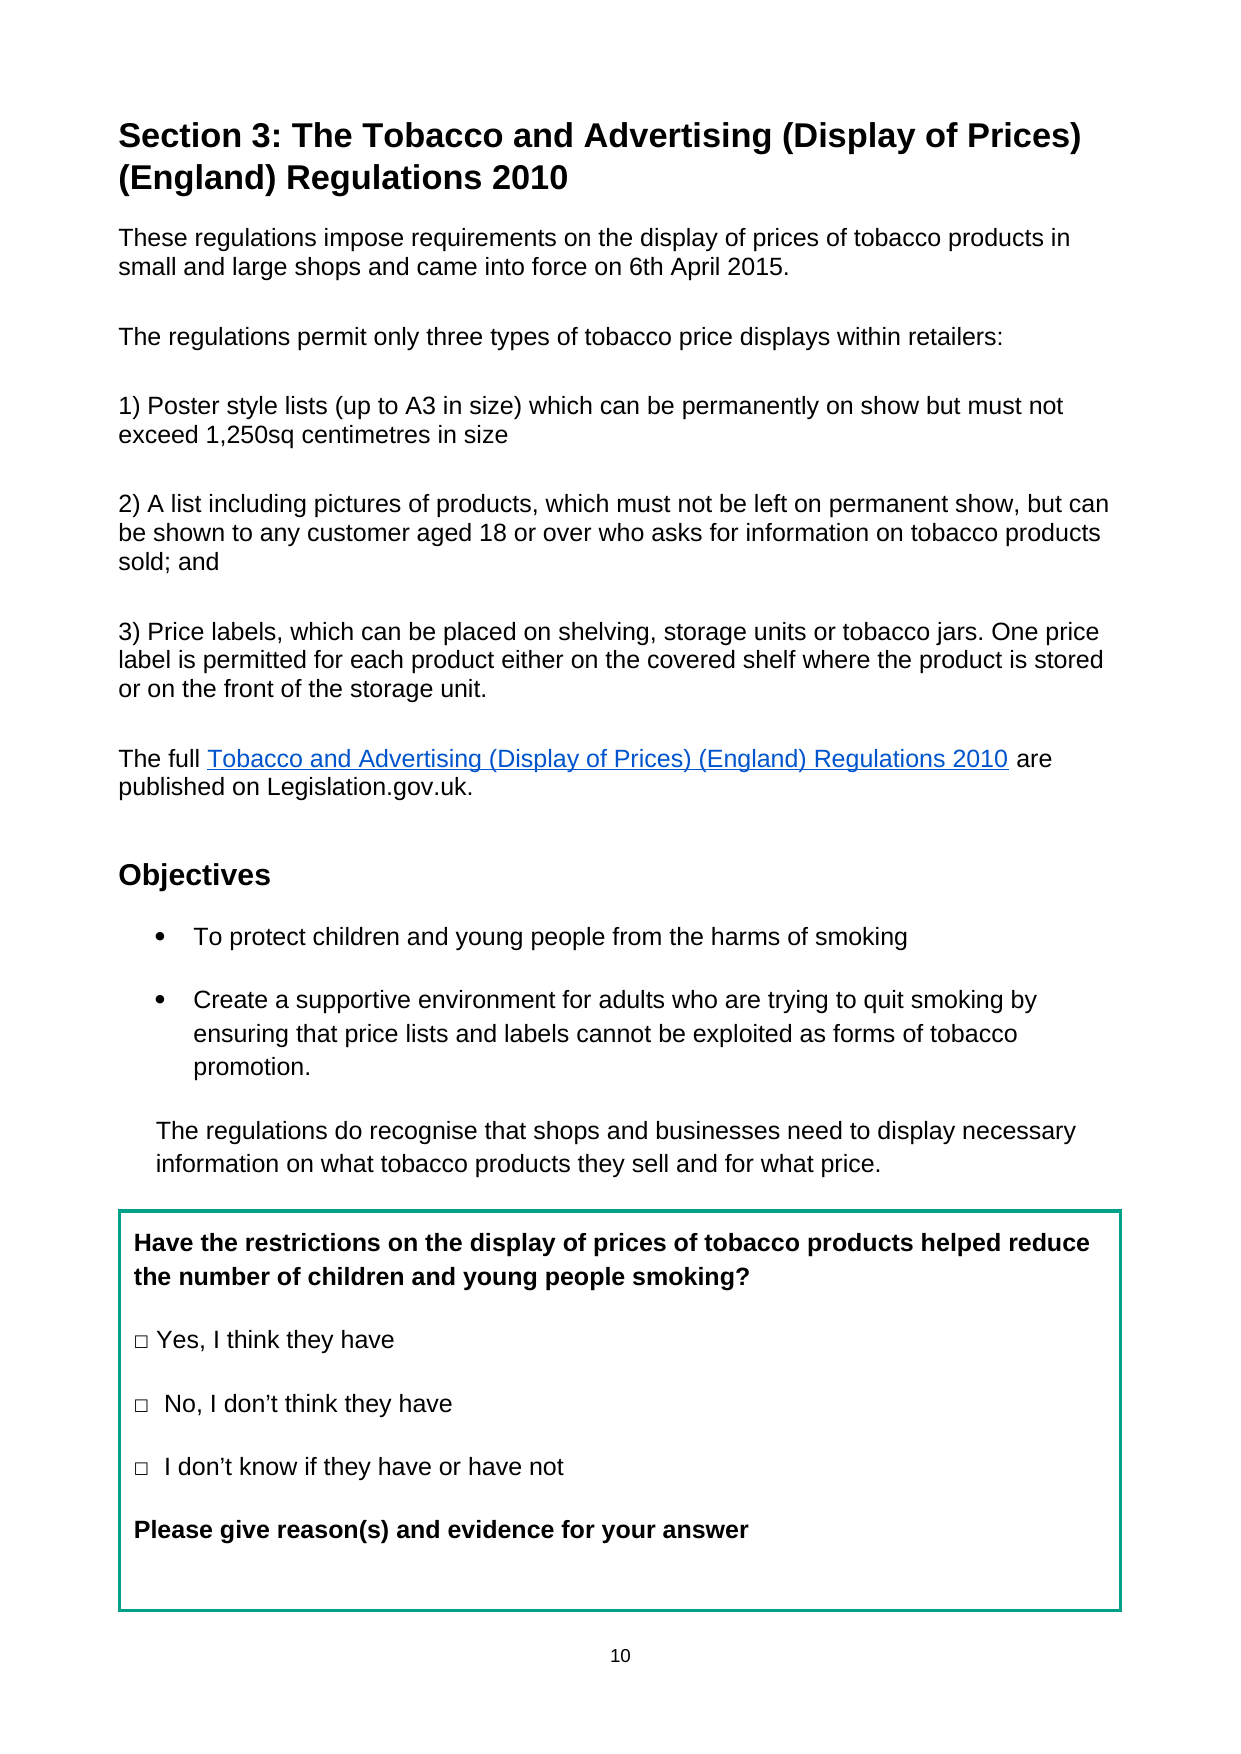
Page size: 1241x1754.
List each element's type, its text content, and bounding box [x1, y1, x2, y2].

text Please give reason(s) and evidence for your answer [121, 1496, 1119, 1546]
text ☐ Yes, I think they have [121, 1306, 1119, 1356]
text These regulations impose requirements on the display of prices of tobacco products in small and large shops and came into force on 6th April 2015. [118, 223, 1122, 281]
text 2) A list including pictures of products, which must not be left on permanent show, but can be shown to any customer aged 18 or over who asks for information on tobacco products sold; and [118, 489, 1122, 576]
text 1) Poster style lists (up to A3 in size) which can be permanently on show but must not exceed 1,250sq centimetres in size [118, 391, 1122, 449]
list Create a supportive environment for adults who are trying to quit smoking by ensuring that price lists and labels cannot be exploited as forms of tobacco promotion. [156, 981, 1122, 1083]
text The regulations do recognise that shops and businesses need to display necessary information on what tobacco products they sell and for what price. [156, 1112, 1122, 1180]
list To protect children and young people from the harms of smoking [156, 918, 1122, 952]
subtitle Objectives [118, 854, 1122, 893]
text The regulations permit only three types of tobacco price displays within retailers: [118, 322, 1122, 350]
text Have the restrictions on the display of prices of tobacco products helped reduce the number of children and young people smoking? [121, 1213, 1119, 1292]
text The full Tobacco and Advertising (Display of Prices) (England) Regulations 2010 are published on Legislation.gov.uk. [118, 744, 1122, 801]
text 3) Price labels, which can be placed on shelving, storage units or tobacco jars. One price label is permitted for each product either on the covered shelf where the product is stored or on the front of the storage unit. [118, 617, 1122, 703]
text ☐ No, I don’t think they have [121, 1370, 1119, 1419]
text ☐ I don’t know if they have or have not [121, 1433, 1119, 1482]
subtitle Section 3: The Tobacco and Advertising (Display of Prices) (England) Regulations 2010 [118, 113, 1122, 198]
